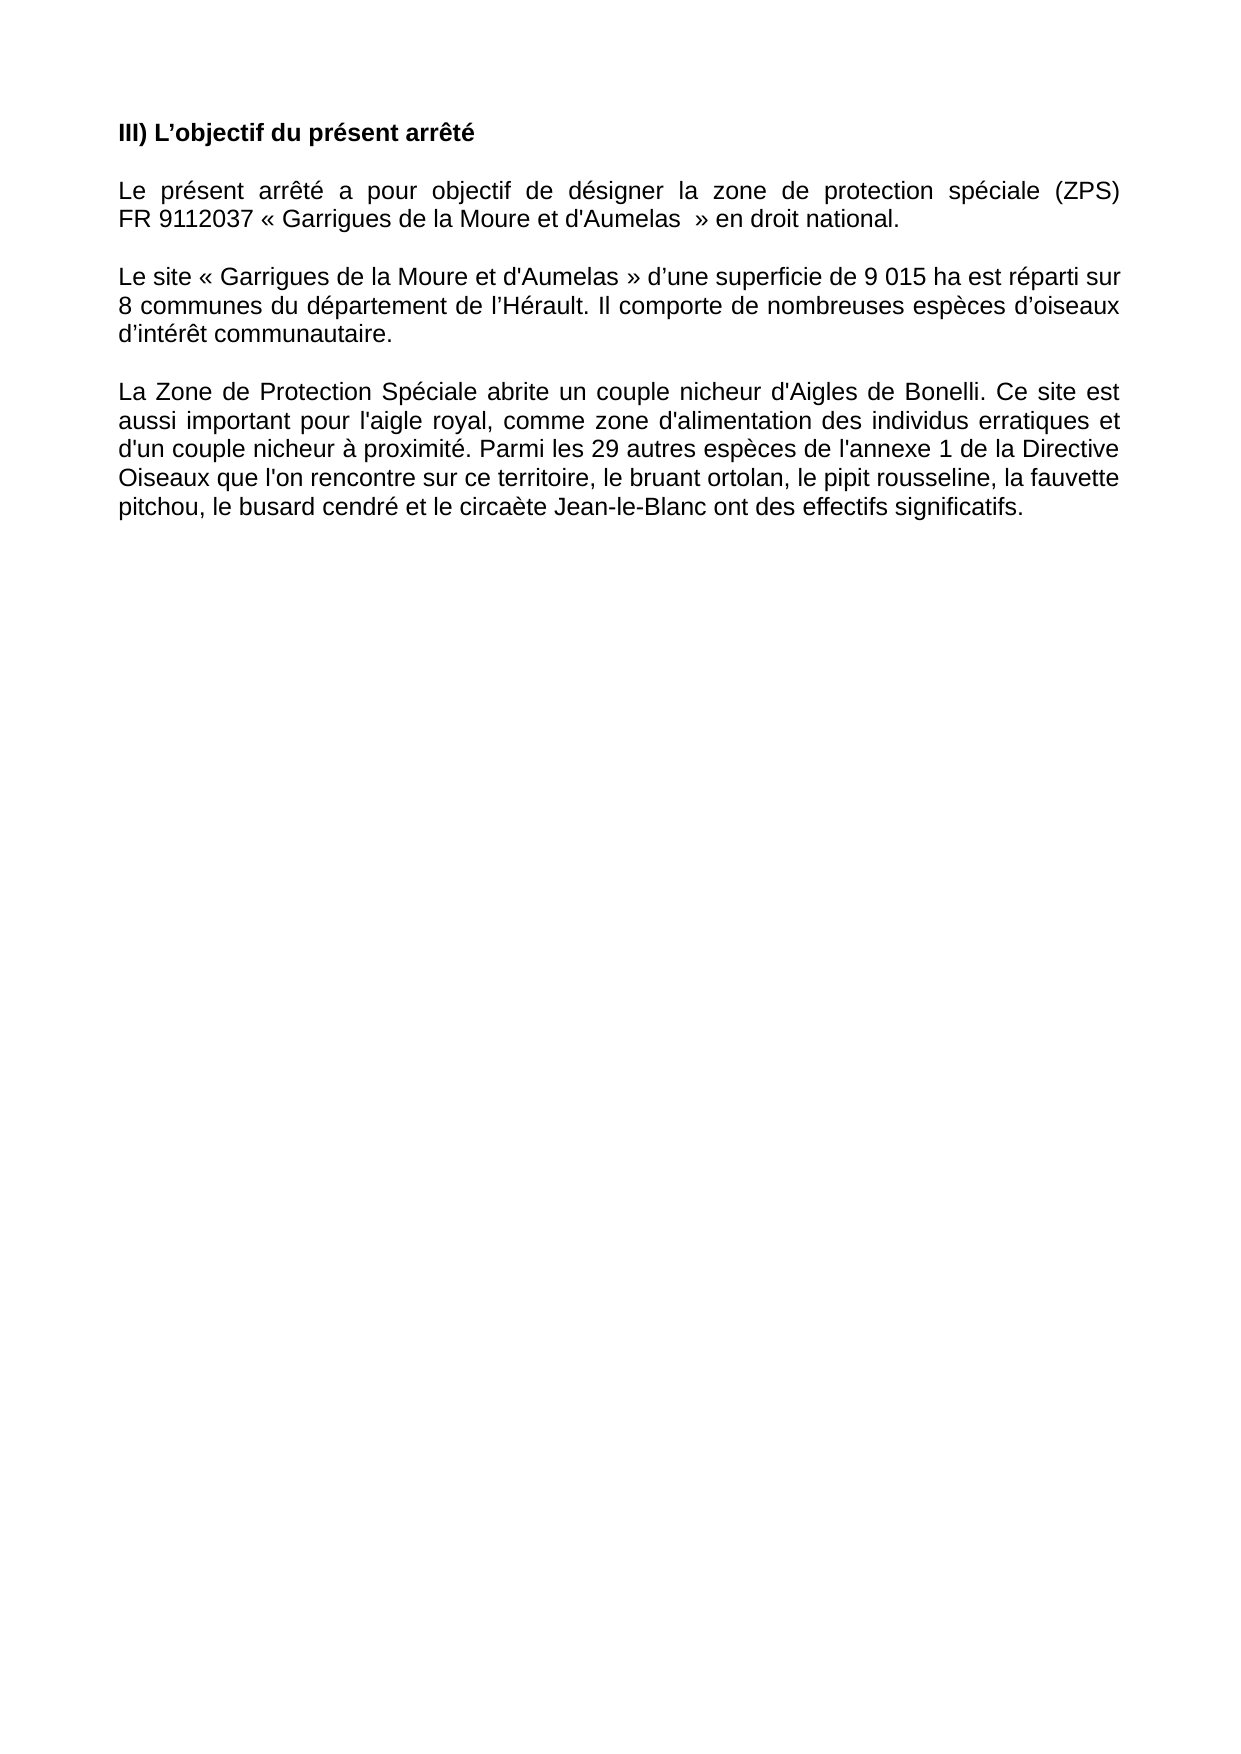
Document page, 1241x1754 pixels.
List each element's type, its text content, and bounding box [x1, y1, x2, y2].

text Le site « Garrigues de la Moure et d'Aumelas » d’une superficie de 9 015 ha est réparti sur 8 communes du département de l’Hérault. Il comporte de nombreuses espèces d’oiseaux d’intérêt communautaire. [118, 262, 1122, 348]
text Le présent arrêté a pour objectif de désigner la zone de protection spéciale (ZPS) FR 9112037 « Garrigues de la Moure et d'Aumelas » en droit national. [118, 176, 1122, 233]
text III) L’objectif du présent arrêté [118, 118, 1122, 147]
text La Zone de Protection Spéciale abrite un couple nicheur d'Aigles de Bonelli. Ce site est aussi important pour l'aigle royal, comme zone d'alimentation des individus erratiques et d'un couple nicheur à proximité. Parmi les 29 autres espèces de l'annexe 1 de la Directive Oiseaux que l'on rencontre sur ce territoire, le bruant ortolan, le pipit rousseline, la fauvette pitchou, le busard cendré et le circaète Jean-le-Blanc ont des effectifs significatifs. [118, 377, 1122, 521]
